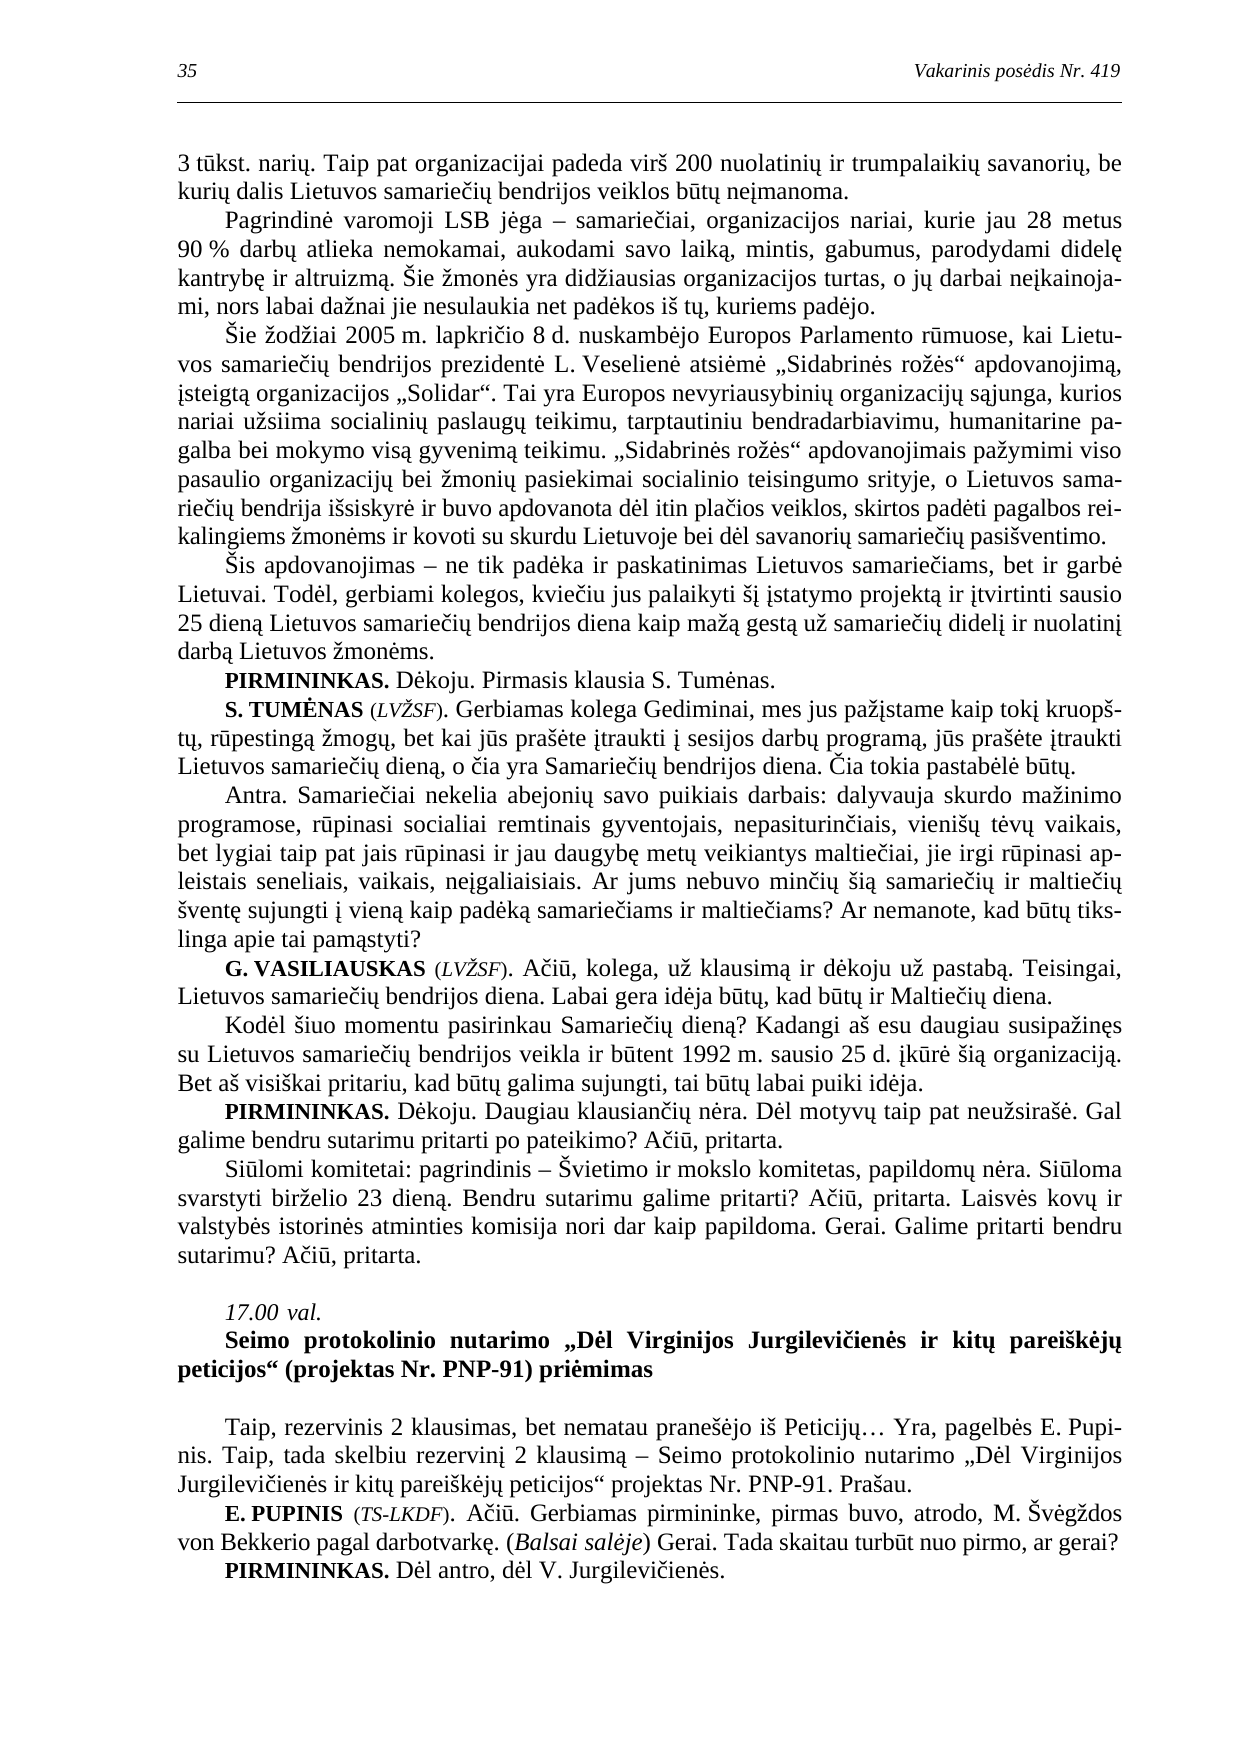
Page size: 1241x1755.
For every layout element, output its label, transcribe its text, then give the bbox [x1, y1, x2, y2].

text Sei­mo pro­to­ko­li­nio nu­ta­ri­mo „Dėl Vir­gi­ni­jos Jur­gi­le­vi­čie­nės ir ki­tų pa­reiš­kė­jų petici­jos“ (pro­jek­tas Nr. PNP-91) pri­ėmi­mas [177, 1325, 1122, 1383]
text G. VASILIAUSKAS (LVŽSF). Ačiū, ko­le­ga, už klau­si­mą ir dė­ko­ju už pa­sta­bą. Tei­sin­gai, Lie­tu­vos sa­ma­rie­čių ben­dri­jos die­na. La­bai ge­ra idė­ja bū­tų, kad bū­tų ir Mal­tie­čių die­na. [177, 953, 1122, 1010]
text PIRMININKAS. Dė­ko­ju. Dau­giau klau­sian­čių nė­ra. Dėl mo­ty­vų taip pat ne­už­si­ra­šė. Gal ga­li­me ben­dru su­ta­ri­mu pri­tar­ti po pa­tei­ki­mo? Ačiū, pri­tar­ta. [177, 1096, 1122, 1154]
text Pa­grin­di­nė va­ro­mo­ji LSB jė­ga – sa­ma­rie­čiai, or­ga­ni­za­ci­jos na­riai, ku­rie jau 28 me­tus 90 % dar­bų at­lie­ka ne­mo­ka­mai, au­ko­da­mi sa­vo lai­ką, min­tis, ga­bu­mus, pa­ro­dy­da­mi di­de­lę kan­try­bę ir al­truiz­mą. Šie žmo­nės yra di­džiau­sias or­ga­ni­za­ci­jos tur­tas, o jų dar­bai ne­įkai­no­ja­mi, nors la­bai daž­nai jie ne­su­lau­kia net pa­dė­kos iš tų, ku­riems pa­dė­jo. [177, 205, 1122, 320]
text 3 tūkst. na­rių. Taip pat or­ga­ni­za­ci­jai pa­de­da virš 200 nuo­la­ti­nių ir trum­pa­lai­kių sa­va­no­rių, be ku­rių da­lis Lie­tu­vos sa­ma­rie­čių ben­dri­jos veik­los bū­tų ne­įma­no­ma. [177, 148, 1122, 205]
text Šie žo­džiai 2005 m. lap­kri­čio 8 d. nu­skam­bė­jo Eu­ro­pos Par­la­men­to rū­muo­se, kai Lie­tu­vos sa­ma­rie­čių ben­dri­jos pre­zi­den­tė L. Ve­se­lie­nė at­si­ė­mė „Si­dab­ri­nės ro­žės“ ap­do­va­no­ji­mą, įsteig­tą or­ga­ni­za­ci­jos „So­li­dar“. Tai yra Eu­ro­pos ne­vy­riau­sy­bi­nių or­ga­ni­za­ci­jų są­jun­ga, ku­rios na­riai už­si­i­ma so­cia­li­nių pa­slau­gų tei­ki­mu, tarp­tau­ti­niu ben­dra­dar­bia­vi­mu, hu­ma­ni­ta­ri­ne pa­gal­ba bei mo­ky­mo vi­są gy­ve­ni­mą tei­ki­mu. „Si­dab­ri­nės ro­žės“ ap­do­va­no­ji­mais pa­žy­mi­mi vi­so pa­sau­lio or­ga­ni­za­ci­jų bei žmo­nių pa­sie­ki­mai so­cia­li­nio tei­sin­gu­mo sri­ty­je, o Lie­tu­vos sa­ma­rie­čių ben­dri­ja iš­si­sky­rė ir bu­vo ap­do­va­no­ta dėl itin pla­čios veik­los, skir­tos pa­dė­ti pa­gal­bos rei­ka­lin­giems žmo­nėms ir ko­vo­ti su skur­du Lie­tu­vo­je bei dėl sa­va­no­rių sa­ma­rie­čių pa­si­šven­ti­mo. [177, 320, 1122, 550]
text Taip, re­zer­vi­nis 2 klau­si­mas, bet ne­ma­tau pra­ne­šė­jo iš Pe­ti­ci­jų… Yra, pa­gel­bės E. Pu­pi­nis. Taip, ta­da skel­biu re­zer­vi­nį 2 klau­si­mą – Sei­mo pro­to­ko­li­nio nu­ta­ri­mo „Dėl Vir­gi­ni­jos Jur­gi­le­vi­čie­nės ir ki­tų pa­reiš­kė­jų pe­ti­ci­jos“ pro­jek­tas Nr. PNP-91. Pra­šau. [177, 1412, 1122, 1498]
text PIRMININKAS. Dė­ko­ju. Pir­ma­sis klau­sia S. Tu­mė­nas. [177, 665, 1122, 694]
text An­tra. Sa­ma­rie­čiai ne­ke­lia abe­jo­nių sa­vo pui­kiais dar­bais: da­ly­vau­ja skur­do ma­ži­ni­mo pro­gra­mo­se, rū­pi­na­si so­cia­liai rem­ti­nais gy­ven­to­jais, ne­pa­si­tu­rin­čiais, vie­ni­šų tė­vų vai­kais, bet ly­giai taip pat jais rū­pi­na­si ir jau dau­gy­bę me­tų vei­kian­tys mal­tie­čiai, jie ir­gi rū­pi­na­si ap­leis­tais se­ne­liais, vai­kais, ne­įga­liai­siais. Ar jums ne­bu­vo min­čių šią sa­ma­rie­čių ir mal­tie­čių šven­tę su­jung­ti į vie­ną kaip pa­dė­ką sa­ma­rie­čiams ir mal­tie­čiams? Ar ne­ma­no­te, kad bū­tų tiks­lin­ga apie tai pa­mąs­ty­ti? [177, 780, 1122, 953]
text 17.00 val. [224, 1298, 1122, 1325]
text Šis ap­do­va­no­ji­mas – ne tik pa­dė­ka ir pa­ska­ti­ni­mas Lie­tu­vos sa­ma­rie­čiams, bet ir gar­bė Lie­tu­vai. To­dėl, ger­bia­mi ko­le­gos, kvie­čiu jus pa­lai­ky­ti šį įsta­ty­mo pro­jek­tą ir įtvir­tin­ti sau­sio 25 die­ną Lie­tu­vos sa­ma­rie­čių ben­dri­jos die­na kaip ma­žą ges­tą už sa­ma­rie­čių di­de­lį ir nuo­la­ti­nį dar­bą Lie­tu­vos žmo­nėms. [177, 550, 1122, 665]
text Siū­lo­mi ko­mi­te­tai: pa­grin­di­nis – Švie­ti­mo ir moks­lo ko­mi­te­tas, pa­pil­do­mų nė­ra. Siū­lo­ma svars­ty­ti bir­že­lio 23 die­ną. Ben­dru su­ta­ri­mu ga­li­me pri­tar­ti? Ačiū, pri­tar­ta. Lais­vės ko­vų ir vals­ty­bės is­to­ri­nės at­min­ties ko­mi­si­ja no­ri dar kaip pa­pil­do­ma. Ge­rai. Ga­li­me pri­tar­ti ben­dru su­ta­ri­mu? Ačiū, pri­tar­ta. [177, 1154, 1122, 1269]
text Ko­dėl šiuo mo­men­tu pa­si­rin­kau Sa­ma­rie­čių die­ną? Ka­dan­gi aš esu dau­giau su­si­pa­ži­nęs su Lie­tu­vos sa­ma­rie­čių ben­dri­jos veik­la ir bū­tent 1992 m. sau­sio 25 d. įkū­rė šią or­ga­ni­za­ci­ją. Bet aš vi­siš­kai pri­ta­riu, kad bū­tų ga­li­ma su­jung­ti, tai bū­tų la­bai pui­ki idė­ja. [177, 1010, 1122, 1096]
text PIRMININKAS. Dėl an­tro, dėl V. Jur­gi­le­vi­čie­nės. [177, 1555, 1122, 1584]
text E. PUPINIS (TS-LKDF). Ačiū. Ger­bia­mas pir­mi­nin­ke, pir­mas bu­vo, at­ro­do, M. Švėgž­dos von Bek­kerio pa­gal dar­bo­tvarkę. (Bal­sai sa­lė­je) Ge­rai. Ta­da skai­tau tur­būt nuo pir­mo, ar ge­rai? [177, 1498, 1122, 1555]
text S. TUMĖNAS (LVŽSF). Ger­bia­mas ko­le­ga Ge­di­mi­nai, mes jus pa­žįs­ta­me kaip to­kį kruopš­tų, rū­pes­tin­gą žmo­gų, bet kai jūs pra­šė­te įtrauk­ti į se­si­jos dar­bų pro­gra­mą, jūs pra­šė­te įtrauk­ti Lie­tu­vos sa­ma­rie­čių die­ną, o čia yra Sa­ma­rie­čių ben­dri­jos die­na. Čia to­kia pa­sta­bė­lė bū­tų. [177, 694, 1122, 780]
